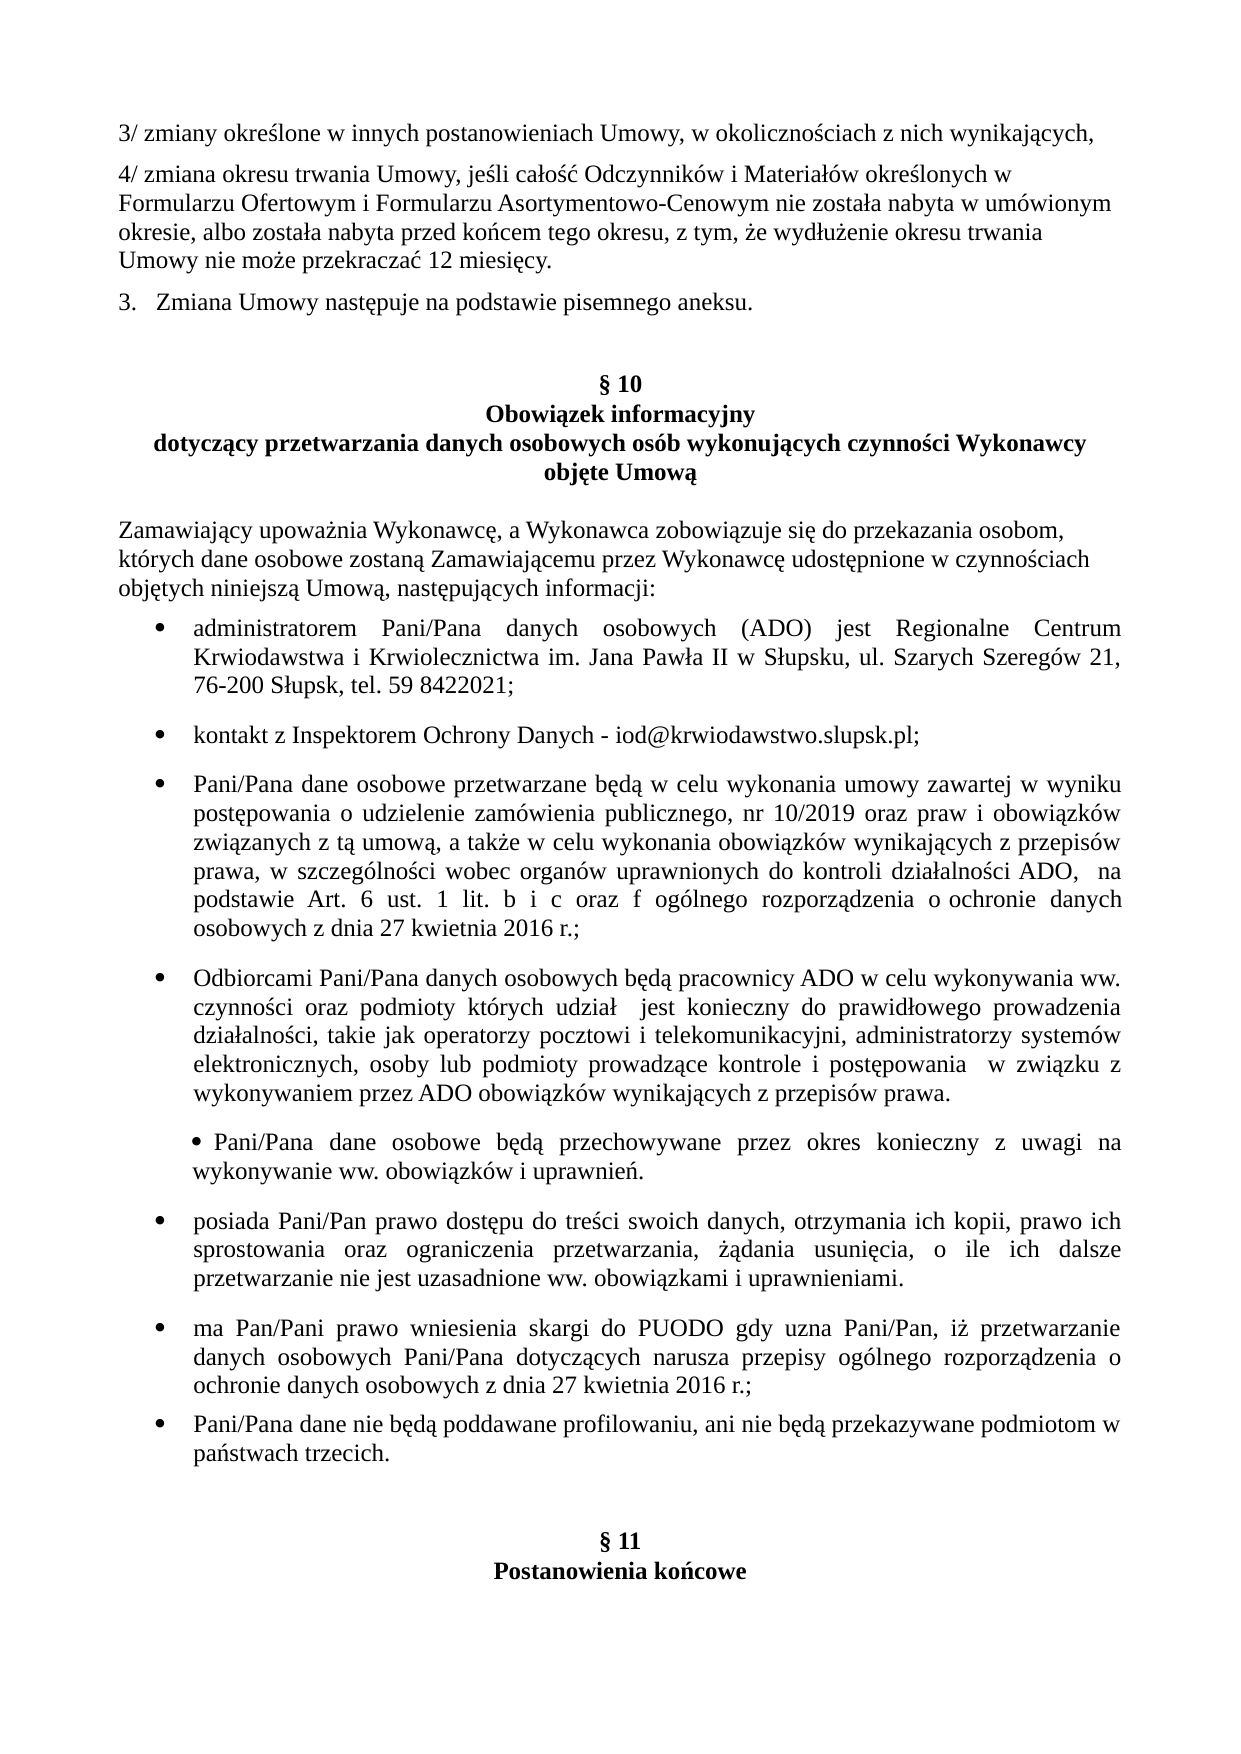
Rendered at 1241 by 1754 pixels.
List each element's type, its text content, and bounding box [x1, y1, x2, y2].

list posiada Pani/Pan prawo dostępu do treści swoich danych, otrzymania ich kopii, prawo ich sprostowania oraz ograniczenia przetwarzania, żądania usunięcia, o ile ich dalsze przetwarzanie nie jest uzasadnione ww. obowiązkami i uprawnieniami. [156, 1206, 1122, 1292]
text Obowiązek informacyjny [118, 399, 1122, 427]
list Odbiorcami Pani/Pana danych osobowych będą pracownicy ADO w celu wykonywania ww. czynności oraz podmioty których udział jest konieczny do prawidłowego prowadzenia działalności, takie jak operatorzy pocztowi i telekomunikacyjni, administratorzy systemów elektronicznych, osoby lub podmioty prowadzące kontrole i postępowania w związku z wykonywaniem przez ADO obowiązków wynikających z przepisów prawa. [156, 963, 1122, 1107]
text § 11 [118, 1526, 1122, 1555]
list kontakt z Inspektorem Ochrony Danych - iod@krwiodawstwo.slupsk.pl; [156, 720, 1122, 749]
list Pani/Pana dane osobowe będą przechowywane przez okres konieczny z uwagi na wykonywanie ww. obowiązków i uprawnień. [192, 1127, 1122, 1185]
text 4/ zmiana okresu trwania Umowy, jeśli całość Odczynników i Materiałów określonych w Formularzu Ofertowym i Formularzu Asortymentowo-Cenowym nie została nabyta w umówionym okresie, albo została nabyta przed końcem tego okresu, z tym, że wydłużenie okresu trwania Umowy nie może przekraczać 12 miesięcy. [118, 159, 1122, 274]
list administratorem Pani/Pana danych osobowych (ADO) jest Regionalne Centrum Krwiodawstwa i Krwiolecznictwa im. Jana Pawła II w Słupsku, ul. Szarych Szeregów 21, 76-200 Słupsk, tel. 59 8422021; [156, 613, 1122, 699]
list Pani/Pana dane osobowe przetwarzane będą w celu wykonania umowy zawartej w wyniku postępowania o udzielenie zamówienia publicznego, nr 10/2019 oraz praw i obowiązków związanych z tą umową, a także w celu wykonania obowiązków wynikających z przepisów prawa, w szczególności wobec organów uprawnionych do kontroli działalności ADO, na podstawie Art. 6 ust. 1 lit. b i c oraz f ogólnego rozporządzenia o ochronie danych osobowych z dnia 27 kwietnia 2016 r.; [156, 769, 1122, 942]
list Pani/Pana dane nie będą poddawane profilowaniu, ani nie będą przekazywane podmiotom w państwach trzecich. [156, 1409, 1122, 1467]
text dotyczący przetwarzania danych osobowych osób wykonujących czynności Wykonawcy objęte Umową [118, 428, 1122, 486]
text Postanowienia końcowe [118, 1556, 1122, 1584]
text § 10 [118, 369, 1122, 398]
text Zamawiający upoważnia Wykonawcę, a Wykonawca zobowiązuje się do przekazania osobom, których dane osobowe zostaną Zamawiającemu przez Wykonawcę udostępnione w czynnościach objętych niniejszą Umową, następujących informacji: [118, 516, 1122, 602]
text 3/ zmiany określone w innych postanowieniach Umowy, w okolicznościach z nich wynikających, [118, 118, 1122, 147]
list Zmiana Umowy następuje na podstawie pisemnego aneksu. [118, 287, 1122, 316]
list ma Pan/Pani prawo wniesienia skargi do PUODO gdy uzna Pani/Pan, iż przetwarzanie danych osobowych Pani/Pana dotyczących narusza przepisy ogólnego rozporządzenia o ochronie danych osobowych z dnia 27 kwietnia 2016 r.; [156, 1313, 1122, 1399]
